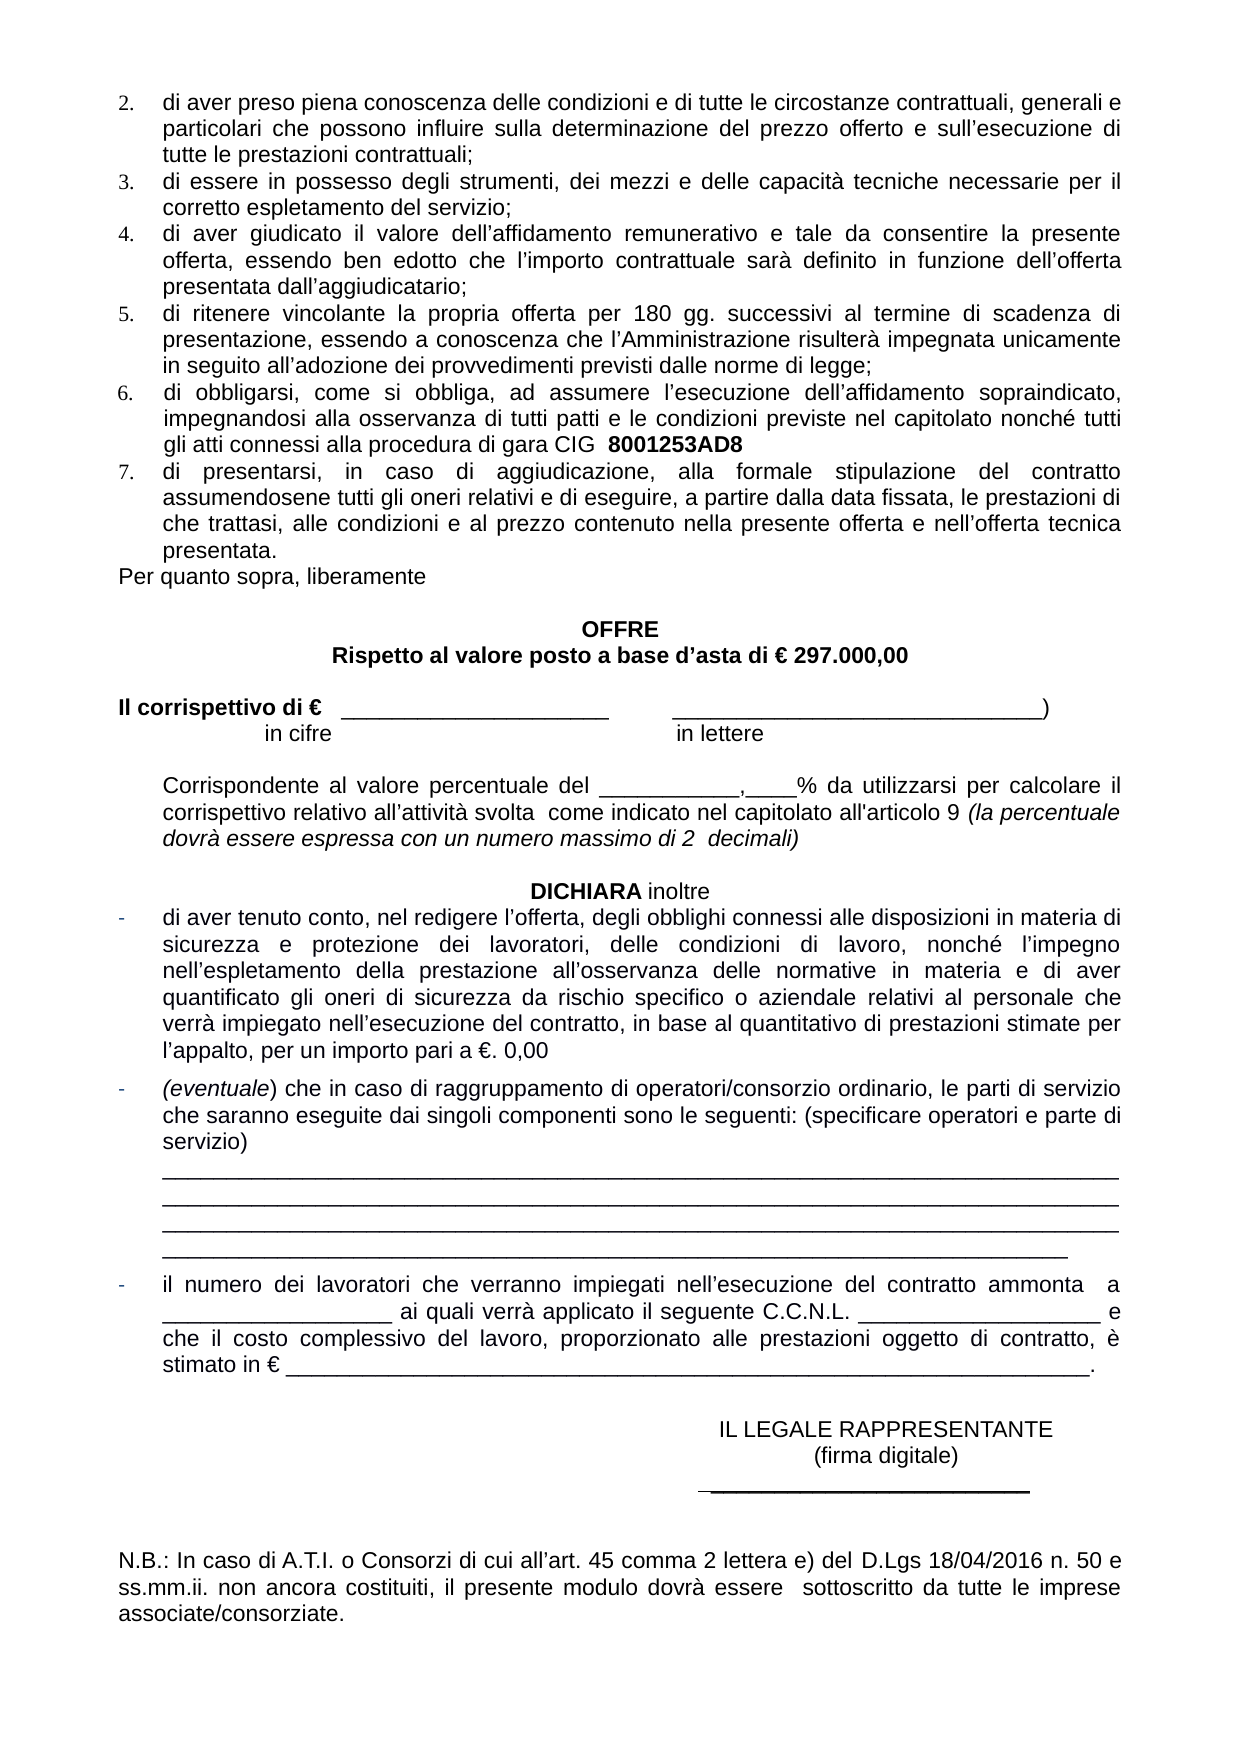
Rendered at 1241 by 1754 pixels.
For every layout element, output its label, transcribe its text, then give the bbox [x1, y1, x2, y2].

text in cifre in lettere [118, 720, 1122, 746]
text IL LEGALE RAPPRESENTANTE [650, 1416, 1122, 1442]
text OFFRE [118, 616, 1122, 642]
list di presentarsi, in caso di aggiudicazione, alla formale stipulazione del contratto assumendosene tutti gli oneri relativi e di eseguire, a partire dalla data fissata, le prestazioni di che trattasi, alle condizioni e al prezzo contenuto nella presente offerta e nell’offerta tecnica presentata. [118, 458, 1122, 563]
text Per quanto sopra, liberamente [118, 563, 1122, 589]
text _________________________ [605, 1468, 1122, 1494]
list di essere in possesso degli strumenti, dei mezzi e delle capacità tecniche necessarie per il corretto espletamento del servizio; [118, 168, 1122, 220]
list di aver giudicato il valore dell’affidamento remunerativo e tale da consentire la presente offerta, essendo ben edotto che l’importo contrattuale sarà definito in funzione dell’offerta presentata dall’aggiudicatario; [118, 220, 1122, 299]
list il numero dei lavoratori che verranno impiegati nell’esecuzione del contratto ammonta a __________________ ai quali verrà applicato il seguente C.C.N.L. ___________________ e che il costo complessivo del lavoro, proporzionato alle prestazioni oggetto di contratto, è stimato in € _______________________________________________________________. [118, 1271, 1121, 1377]
list di aver tenuto conto, nel redigere l’offerta, degli obblighi connessi alle disposizioni in materia di sicurezza e protezione dei lavoratori, delle condizioni di lavoro, nonché l’impegno nell’espletamento della prestazione all’osservanza delle normative in materia e di aver quantificato gli oneri di sicurezza da rischio specifico o aziendale relativi al personale che verrà impiegato nell’esecuzione del contratto, in base al quantitativo di prestazioni stimate per l’appalto, per un importo pari a €. 0,00 [118, 904, 1121, 1063]
text (firma digitale) [650, 1442, 1122, 1468]
text N.B. : In caso di A.T.I. o Consorzi di cui all’art. 45 comma 2 lettera e) del D.Lgs 18/04/2016 n. 50 e ss.mm.ii. non ancora costituiti, il presente modulo dovrà essere sottoscritto da tutte le imprese associate/consorziate. [118, 1547, 1122, 1626]
text Il corrispettivo di € _____________________ _____________________________) [118, 693, 1122, 720]
text DICHIARA inoltre [118, 878, 1122, 904]
list (eventuale) che in caso di raggruppamento di operatori/consorzio ordinario, le parti di servizio che saranno eseguite dai singoli componenti sono le seguenti: (specificare operatori e parte di servizio) ________________________________________________________________________________________________________________________________________________________________________________________________________________________________________________________________________________________________________ [118, 1075, 1122, 1260]
list di ritenere vincolante la propria offerta per 180 gg. successivi al termine di scadenza di presentazione, essendo a conoscenza che l’Amministrazione risulterà impegnata unicamente in seguito all’adozione dei provvedimenti previsti dalle norme di legge; [118, 299, 1122, 378]
list di obbligarsi, come si obbliga, ad assumere l’esecuzione dell’affidamento sopraindicato, impegnandosi alla osservanza di tutti patti e le condizioni previste nel capitolato nonché tutti gli atti connessi alla procedura di gara CIG 8001253AD8 [117, 378, 1122, 458]
text Corrispondente al valore percentuale del ___________,____% da utilizzarsi per calcolare il corrispettivo relativo all’attività svolta come indicato nel capitolato all'articolo 9 (la percentuale dovrà essere espressa con un numero massimo di 2 decimali) [162, 772, 1122, 852]
list di aver preso piena conoscenza delle condizioni e di tutte le circostanze contrattuali, generali e particolari che possono influire sulla determinazione del prezzo offerto e sull’esecuzione di tutte le prestazioni contrattuali; [118, 89, 1122, 168]
text Rispetto al valore posto a base d’asta di € 297.000,00 [118, 642, 1122, 668]
